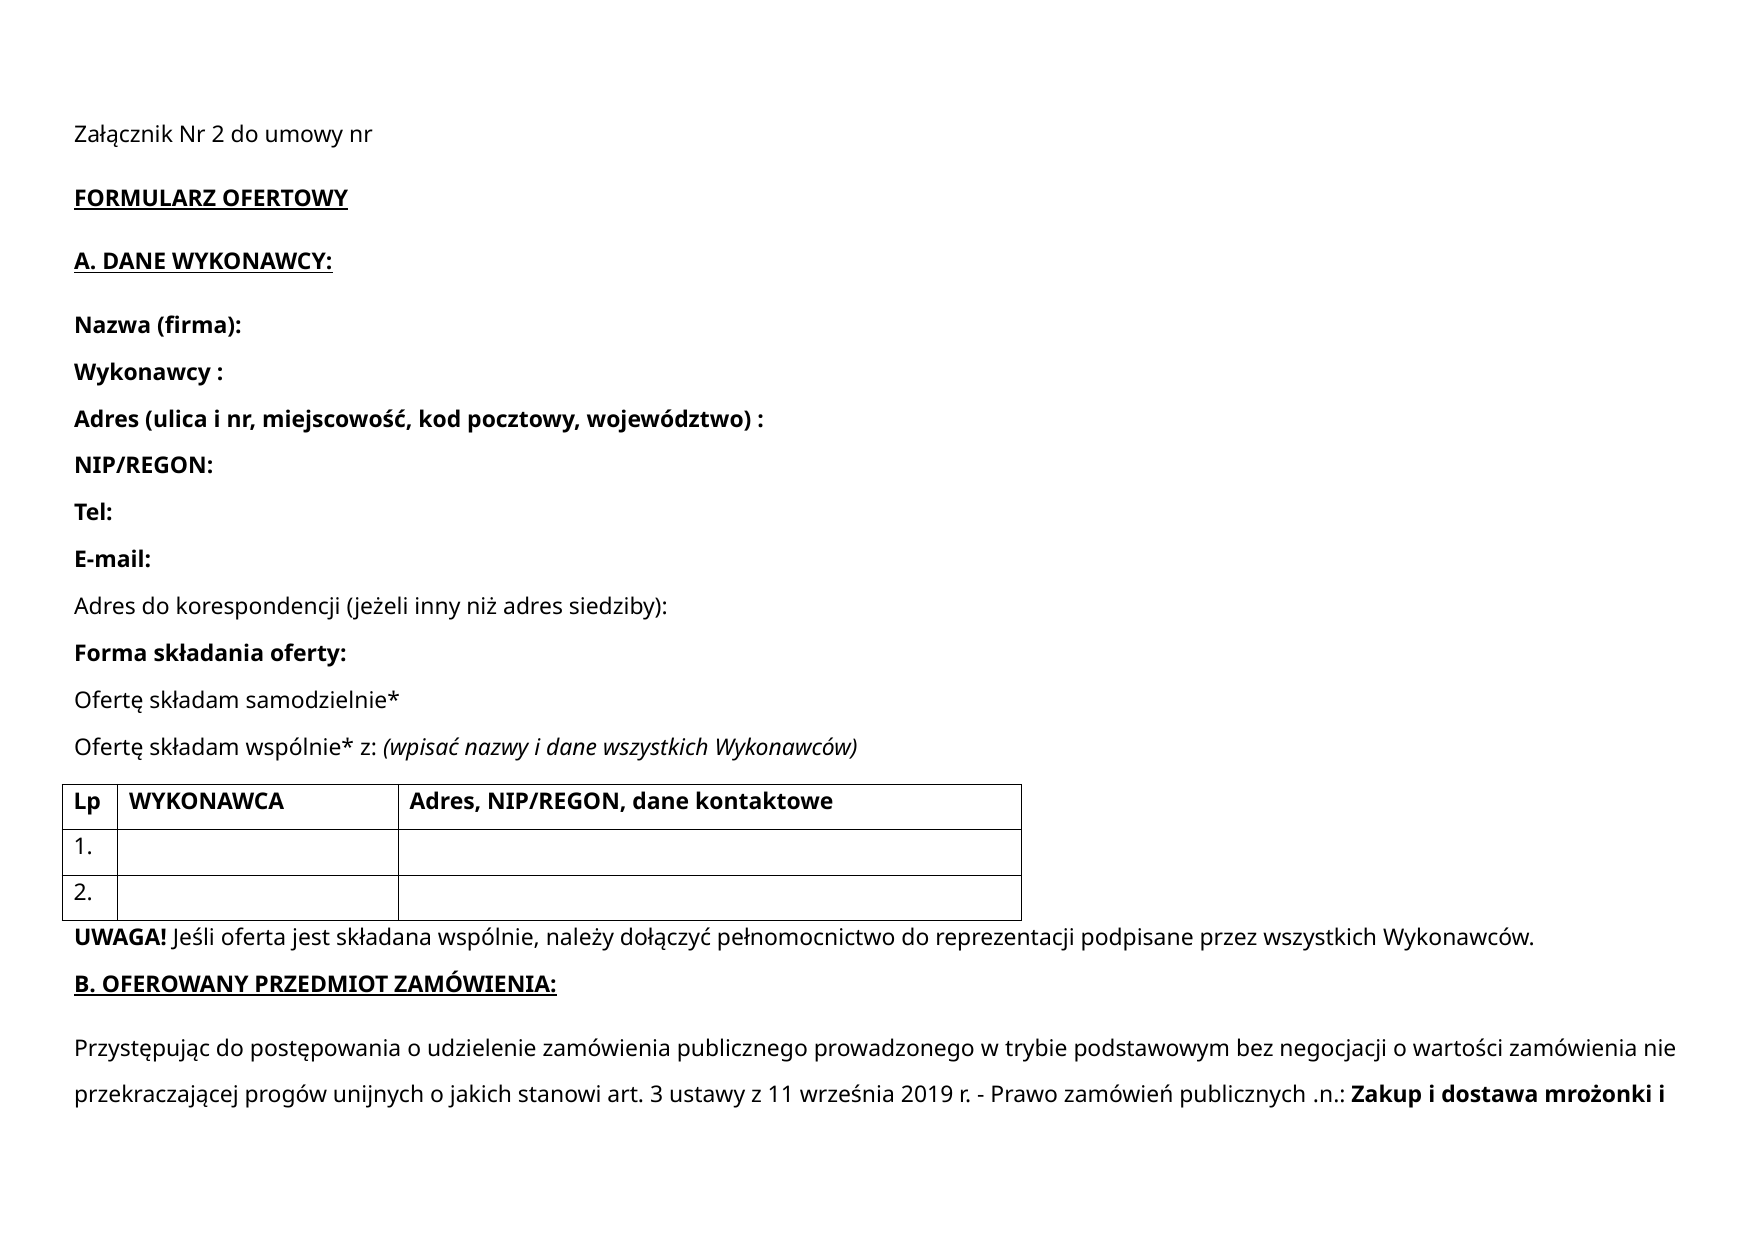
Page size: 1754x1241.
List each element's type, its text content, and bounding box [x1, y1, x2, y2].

text A. DANE WYKONAWCY: [74, 245, 1695, 276]
text B. OFEROWANY PRZEDMIOT ZAMÓWIENIA: [74, 968, 1695, 999]
text Ofertę składam samodzielnie* [74, 684, 1695, 715]
table_cell [118, 830, 398, 874]
text E-mail: [74, 543, 1695, 574]
text Ofertę składam wspólnie* z: (wpisać nazwy i dane wszystkich Wykonawców) [74, 731, 1695, 762]
text NIP/REGON: [74, 449, 1695, 481]
text Adres do korespondencji (jeżeli inny niż adres siedziby): [74, 590, 1695, 621]
table_header Adres, NIP/REGON, dane kontaktowe [399, 785, 1021, 829]
text UWAGA! Jeśli oferta jest składana wspólnie, należy dołączyć pełnomocnictwo do reprezentacji podpisane przez wszystkich Wykonawców. [74, 921, 1695, 952]
table_cell 1. [63, 830, 117, 874]
table_header WYKONAWCA [118, 785, 398, 829]
text Przystępując do postępowania o udzielenie zamówienia publicznego prowadzonego w trybie podstawowym bez negocjacji o wartości zamówienia nie przekraczającej progów unijnych o jakich stanowi art. 3 ustawy z 11 września 2019 r. - Prawo zamówień publicznych .n.: Zakup i dostawa mrożonki i [74, 1031, 1695, 1109]
text Nazwa (firma): [74, 309, 1695, 340]
text Załącznik Nr 2 do umowy nr [74, 118, 1695, 149]
table_cell [399, 876, 1021, 920]
table_cell [399, 830, 1021, 874]
table_cell [118, 876, 398, 920]
text FORMULARZ OFERTOWY [74, 182, 1695, 213]
text Tel: [74, 496, 1695, 527]
text Forma składania oferty: [74, 637, 1695, 668]
text Adres (ulica i nr, miejscowość, kod pocztowy, województwo) : [74, 402, 1695, 434]
text Wykonawcy : [74, 356, 1695, 387]
table_header Lp [63, 785, 117, 829]
table_cell 2. [63, 876, 117, 920]
